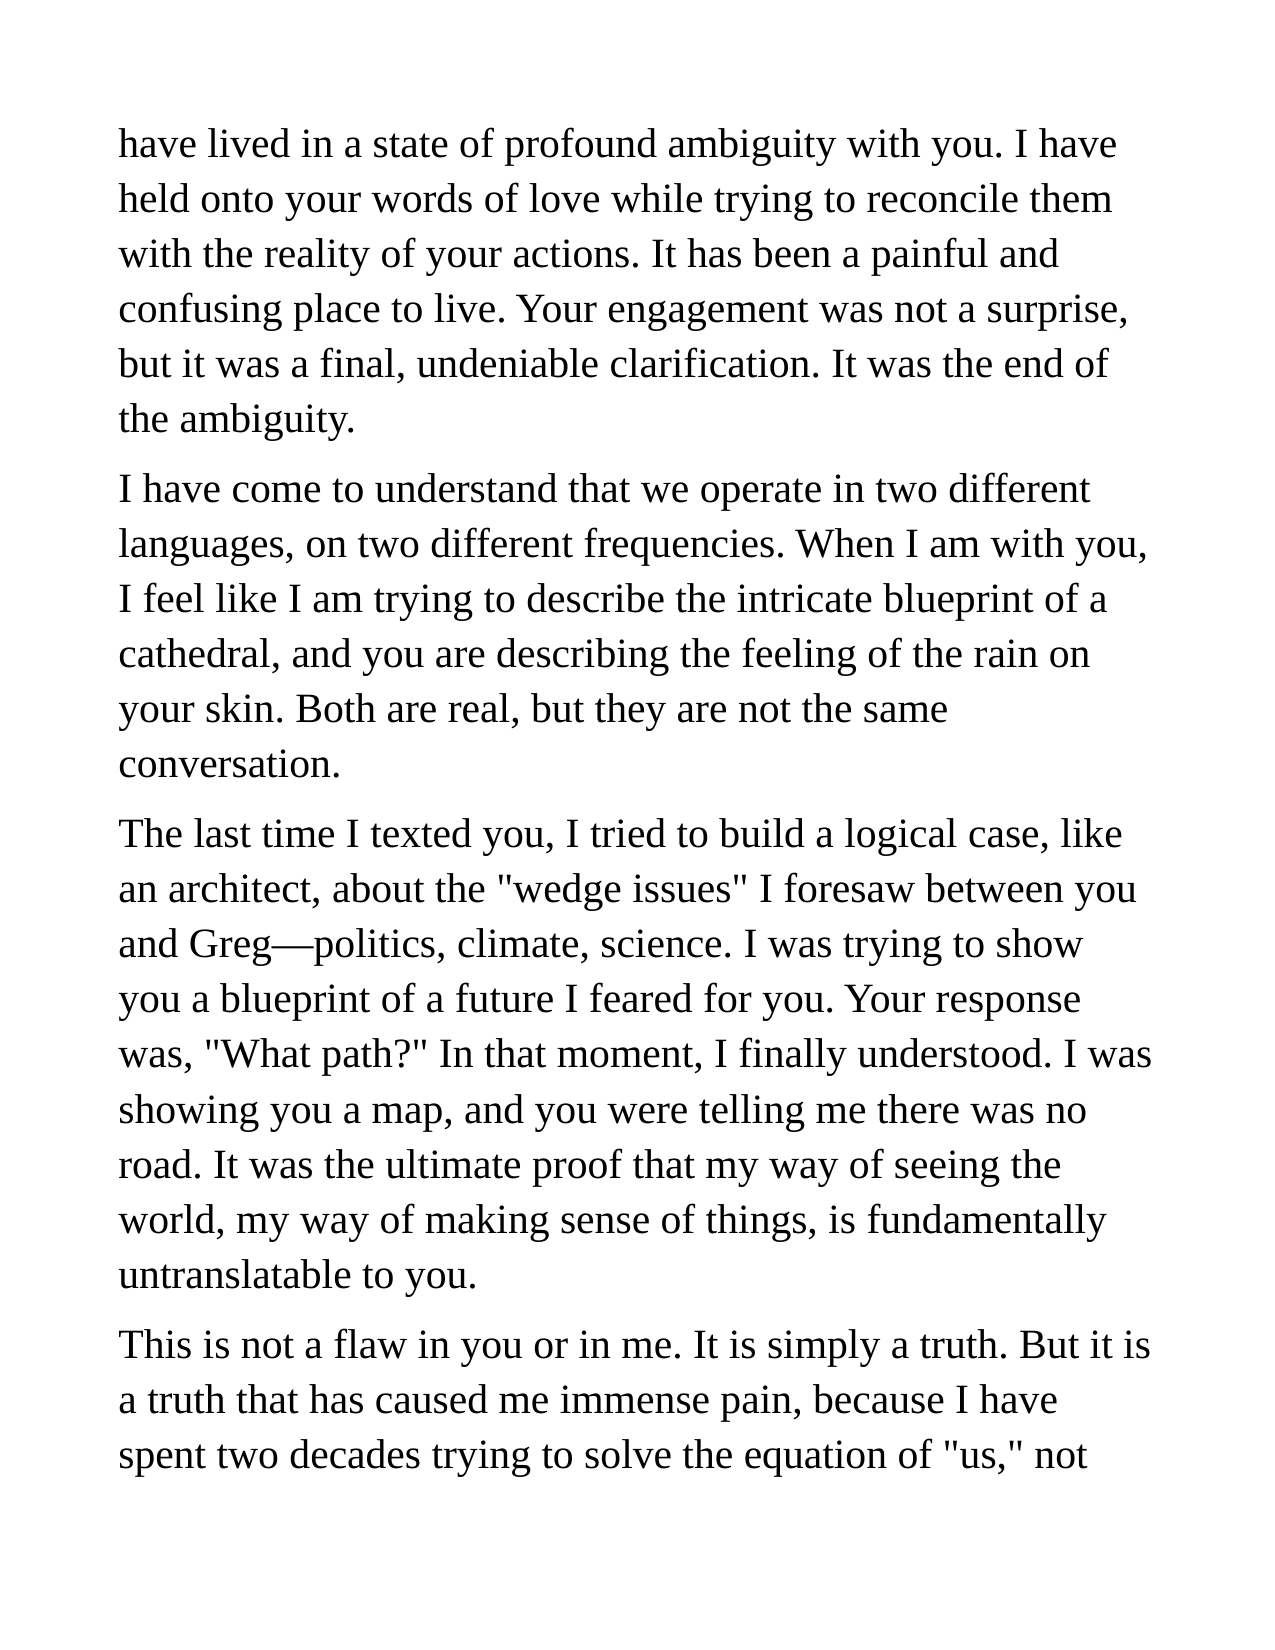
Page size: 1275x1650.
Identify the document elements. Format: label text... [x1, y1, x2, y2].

text I have come to understand that we operate in two different languages, on two different frequencies. When I am with you, I feel like I am trying to describe the intricate blueprint of a cathedral, and you are describing the feeling of the rain on your skin. Both are real, but they are not the same conversation. [118, 463, 1157, 787]
text have lived in a state of profound ambiguity with you. I have held onto your words of love while trying to reconcile them with the reality of your actions. It has been a painful and confusing place to live. Your engagement was not a surprise, but it was a final, undeniable clarification. It was the end of the ambiguity. [118, 118, 1157, 442]
text This is not a flaw in you or in me. It is simply a truth. But it is a truth that has caused me immense pain, because I have spent two decades trying to solve the equation of "us," not [118, 1319, 1157, 1477]
text The last time I texted you, I tried to build a logical case, like an architect, about the "wedge issues" I foresaw between you and Greg—politics, climate, science. I was trying to show you a blueprint of a future I feared for you. Your response was, "What path?" In that moment, I finally understood. I was showing you a map, and you were telling me there was no road. It was the ultimate proof that my way of seeing the world, my way of making sense of things, is fundamentally untranslatable to you. [118, 808, 1157, 1297]
